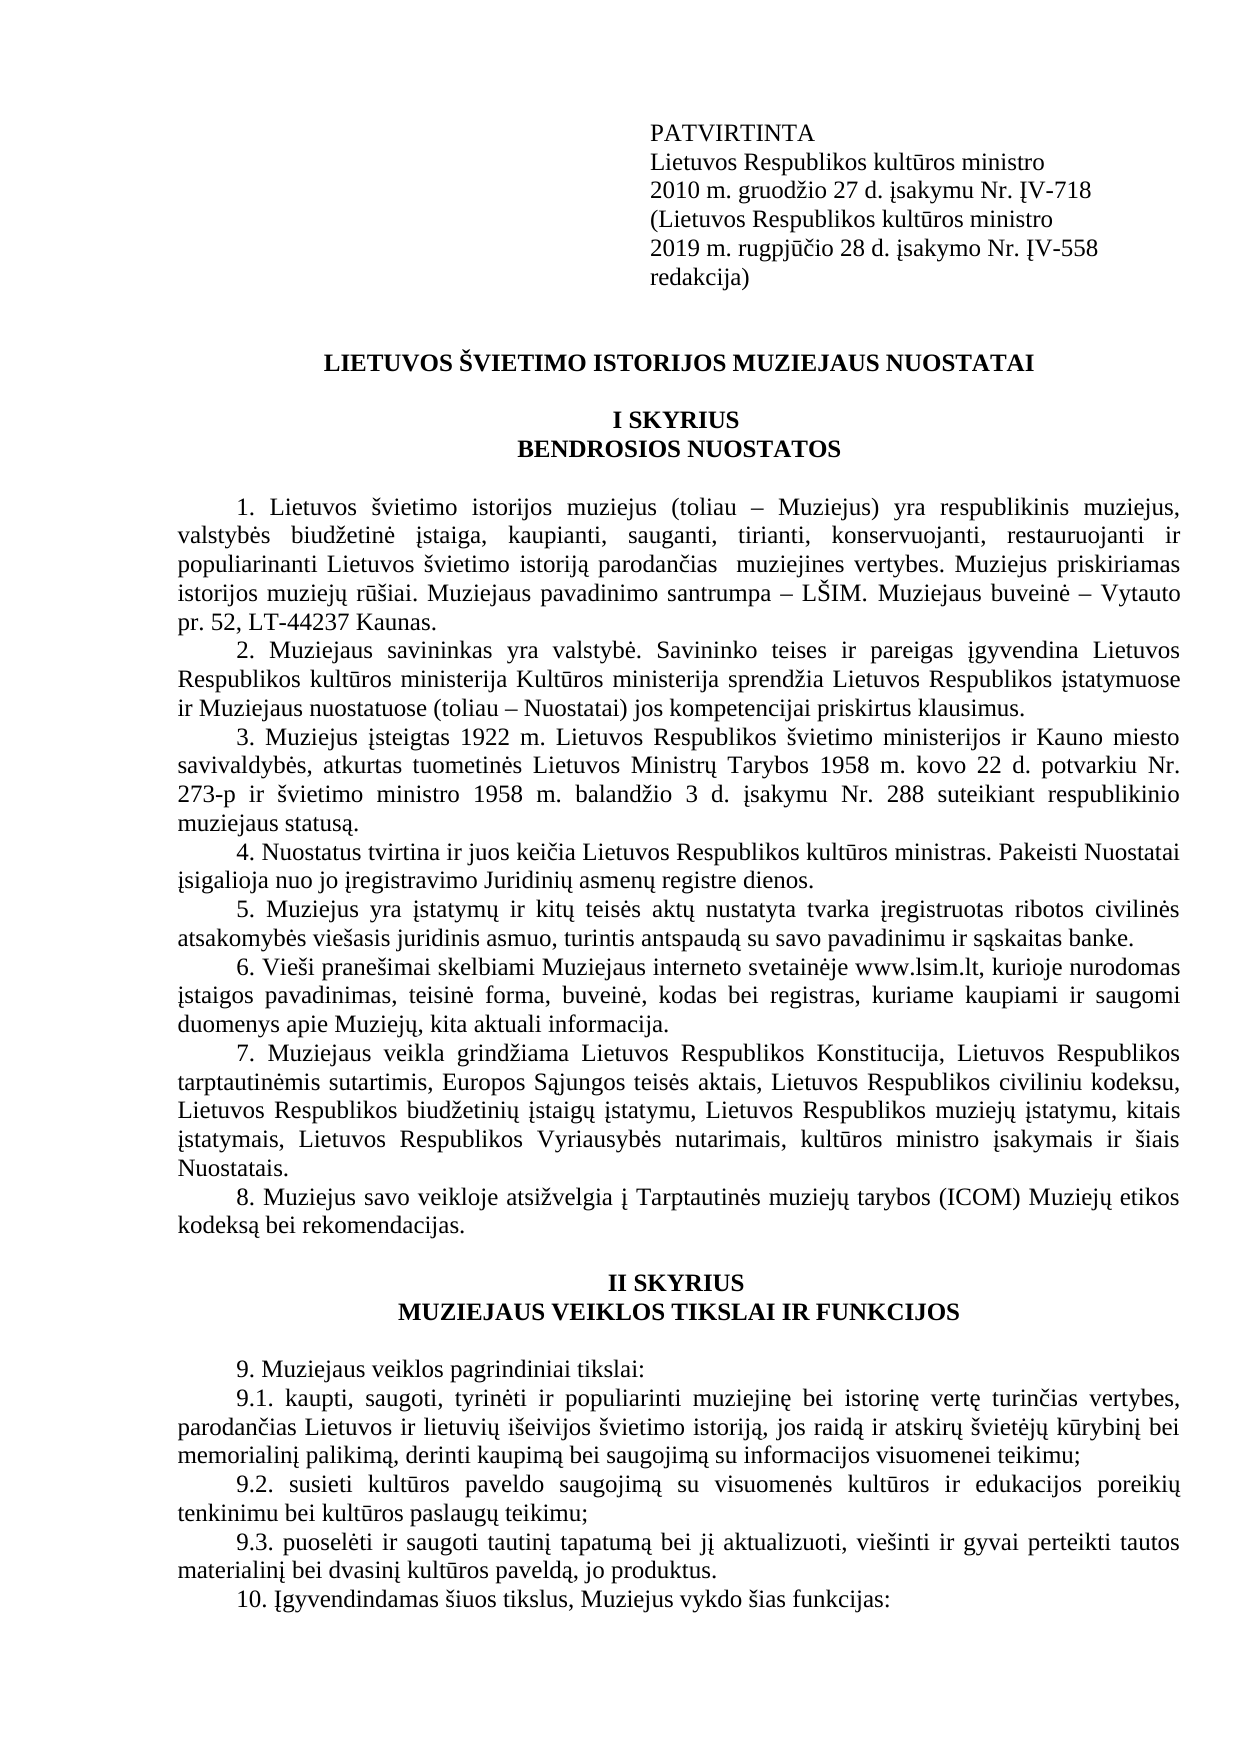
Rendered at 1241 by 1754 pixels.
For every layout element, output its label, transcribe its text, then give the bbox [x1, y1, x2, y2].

text 5. Muziejus yra įstatymų ir kitų teisės aktų nustatyta tvarka įregistruotas ribotos civilinės atsakomybės viešasis juridinis asmuo, turintis antspaudą su savo pavadinimu ir sąskaitas banke. [177, 894, 1181, 952]
text MUZIEJAUS VEIKLOS TIKSLAI IR FUNKCIJOS [177, 1297, 1181, 1326]
text 2019 m. rugpjūčio 28 d. įsakymo Nr. ĮV-558 redakcija) [650, 233, 1181, 291]
text 2. Muziejaus savininkas yra valstybė. Savininko teises ir pareigas įgyvendina Lietuvos Respublikos kultūros ministerija Kultūros ministerija sprendžia Lietuvos Respublikos įstatymuose ir Muziejaus nuostatuose (toliau – Nuostatai) jos kompetencijai priskirtus klausimus. [177, 636, 1181, 722]
text LIETUVOS ŠVIETIMO ISTORIJOS MUZIEJAUS NUOSTATAI [177, 348, 1181, 377]
text BENDROSIOS NUOSTATOS [177, 434, 1181, 463]
text 4. Nuostatus tvirtina ir juos keičia Lietuvos Respublikos kultūros ministras. Pakeisti Nuostatai įsigalioja nuo jo įregistravimo Juridinių asmenų registre dienos. [177, 837, 1181, 894]
text I SKYRIUS [177, 406, 1181, 434]
text (Lietuvos Respublikos kultūros ministro [650, 204, 1181, 233]
text PATVIRTINTA [650, 118, 1181, 147]
text 9.3. puoselėti ir saugoti tautinį tapatumą bei jį aktualizuoti, viešinti ir gyvai perteikti tautos materialinį bei dvasinį kultūros paveldą, jo produktus. [177, 1527, 1181, 1584]
text 10. Įgyvendindamas šiuos tikslus, Muziejus vykdo šias funkcijas: [177, 1584, 1181, 1613]
text 1. Lietuvos švietimo istorijos muziejus (toliau – Muziejus) yra respublikinis muziejus, valstybės biudžetinė įstaiga, kaupianti, sauganti, tirianti, konservuojanti, restauruojanti ir populiarinanti Lietuvos švietimo istoriją parodančias muziejines vertybes. Muziejus priskiriamas istorijos muziejų rūšiai. Muziejaus pavadinimo santrumpa – LŠIM. Muziejaus buveinė – Vytauto pr. 52, LT-44237 Kaunas. [177, 492, 1181, 636]
text 2010 m. gruodžio 27 d. įsakymu Nr. ĮV-718 [650, 176, 1181, 204]
text 6. Vieši pranešimai skelbiami Muziejaus interneto svetainėje www.lsim.lt, kurioje nurodomas įstaigos pavadinimas, teisinė forma, buveinė, kodas bei registras, kuriame kaupiami ir saugomi duomenys apie Muziejų, kita aktuali informacija. [177, 952, 1181, 1038]
text II SKYRIUS [177, 1268, 1181, 1297]
text 3. Muziejus įsteigtas 1922 m. Lietuvos Respublikos švietimo ministerijos ir Kauno miesto savivaldybės, atkurtas tuometinės Lietuvos Ministrų Tarybos 1958 m. kovo 22 d. potvarkiu Nr. 273-p ir švietimo ministro 1958 m. balandžio 3 d. įsakymu Nr. 288 suteikiant respublikinio muziejaus statusą. [177, 722, 1181, 837]
text 9.1. kaupti, saugoti, tyrinėti ir populiarinti muziejinę bei istorinę vertę turinčias vertybes, parodančias Lietuvos ir lietuvių išeivijos švietimo istoriją, jos raidą ir atskirų švietėjų kūrybinį bei memorialinį palikimą, derinti kaupimą bei saugojimą su informacijos visuomenei teikimu; [177, 1383, 1181, 1469]
text Lietuvos Respublikos kultūros ministro [650, 147, 1181, 176]
text 7. Muziejaus veikla grindžiama Lietuvos Respublikos Konstitucija, Lietuvos Respublikos tarptautinėmis sutartimis, Europos Sąjungos teisės aktais, Lietuvos Respublikos civiliniu kodeksu, Lietuvos Respublikos biudžetinių įstaigų įstatymu, Lietuvos Respublikos muziejų įstatymu, kitais įstatymais, Lietuvos Respublikos Vyriausybės nutarimais, kultūros ministro įsakymais ir šiais Nuostatais. [177, 1038, 1181, 1182]
text 9.2. susieti kultūros paveldo saugojimą su visuomenės kultūros ir edukacijos poreikių tenkinimu bei kultūros paslaugų teikimu; [177, 1469, 1181, 1527]
text 9. Muziejaus veiklos pagrindiniai tikslai: [177, 1354, 1181, 1383]
text 8. Muziejus savo veikloje atsižvelgia į Tarptautinės muziejų tarybos (ICOM) Muziejų etikos kodeksą bei rekomendacijas. [177, 1182, 1181, 1239]
